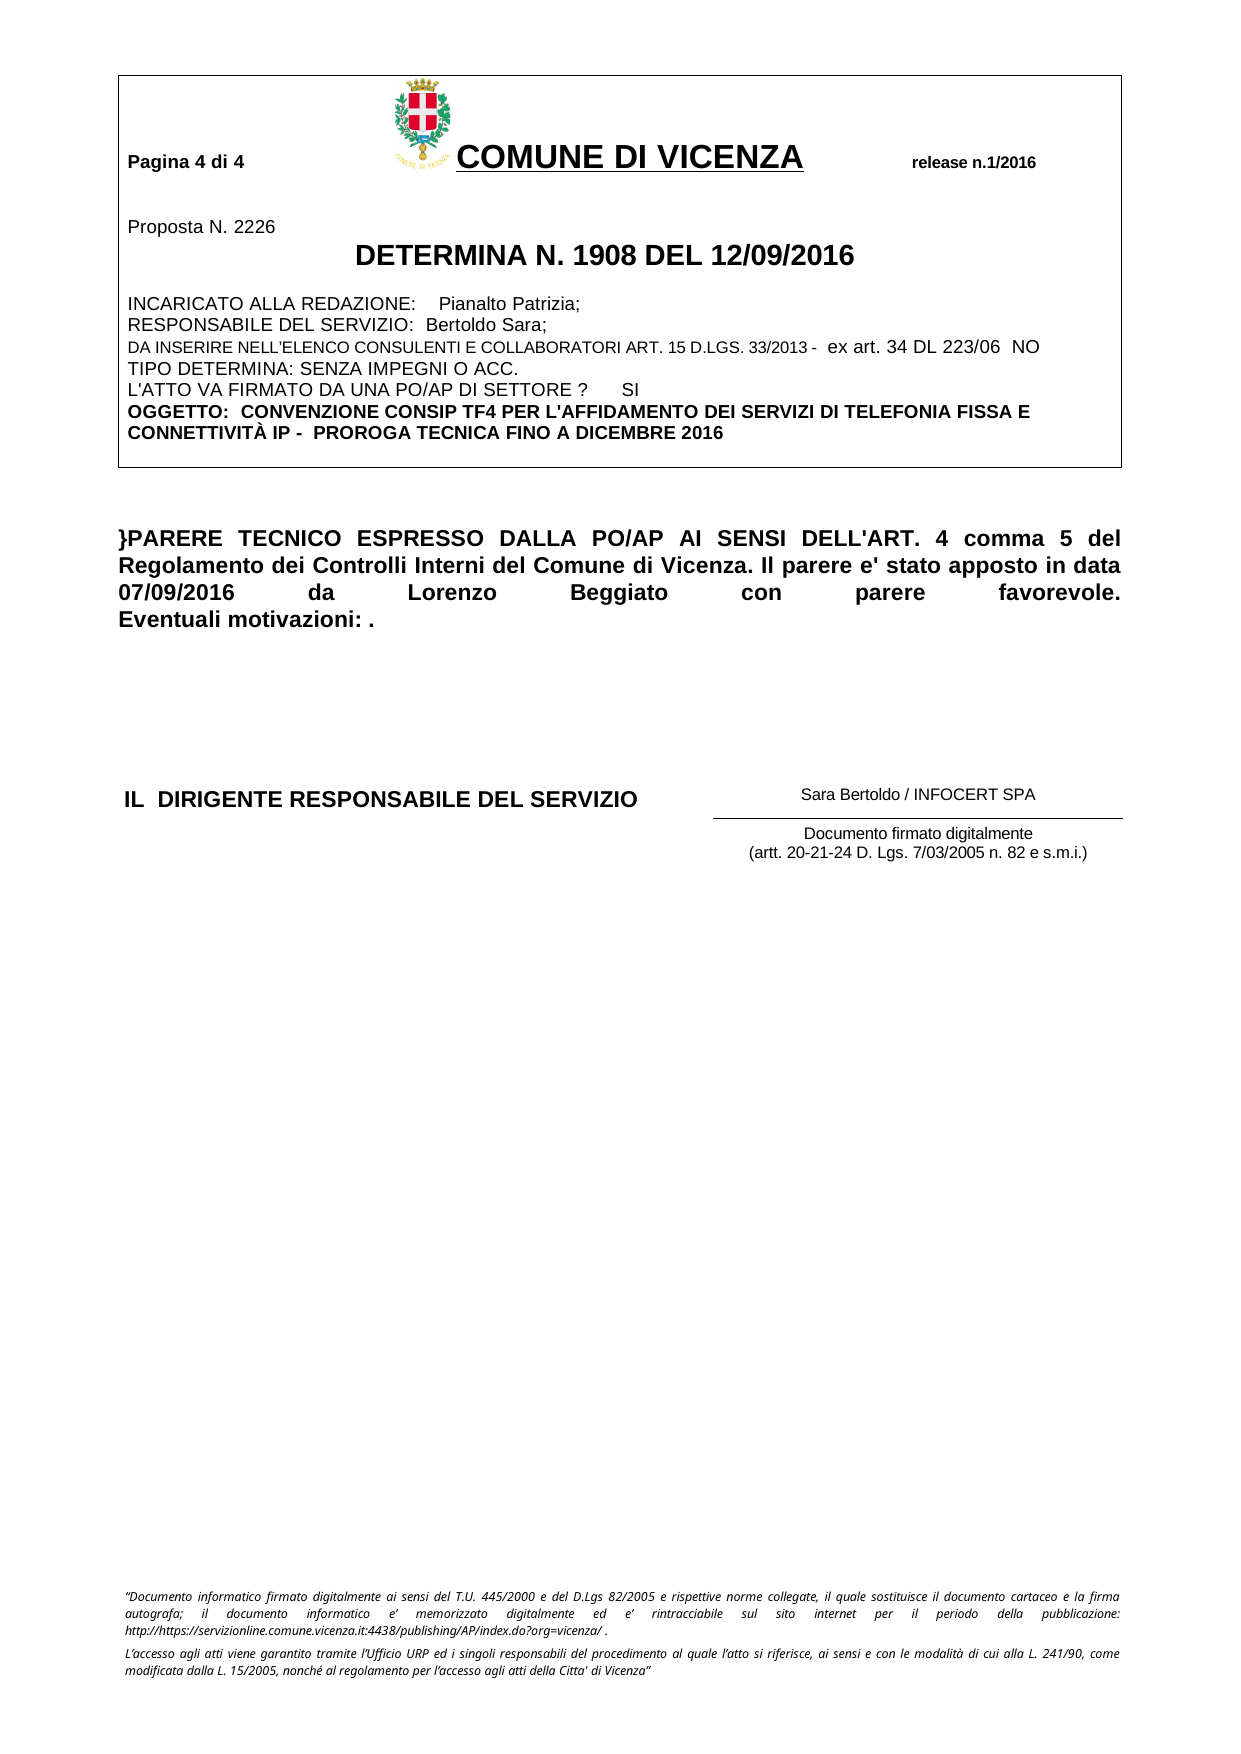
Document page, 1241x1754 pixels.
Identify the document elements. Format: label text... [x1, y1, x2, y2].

table_cell IL DIRIGENTE RESPONSABILE DEL SERVIZIO [118, 779, 713, 818]
table_header [118, 633, 713, 779]
picture [394, 78, 451, 169]
table_cell Sara Bertoldo / INFOCERT SPA [713, 779, 1123, 818]
table_cell [118, 818, 713, 867]
text }PARERE TECNICO ESPRESSO DALLA PO/AP AI SENSI DELL'ART. 4 comma 5 del Regolamento dei Controlli Interni del Comune di Vicenza. Il parere e' stato apposto in data 07/09/2016 da Lorenzo Beggiato con parere favorevole. Eventuali motivazioni: . [118, 524, 1122, 632]
table_header [713, 633, 1123, 779]
table_cell Documento firmato digitalmente (artt. 20-21-24 D. Lgs. 7/03/2005 n. 82 e s.m.i.) [713, 819, 1123, 867]
